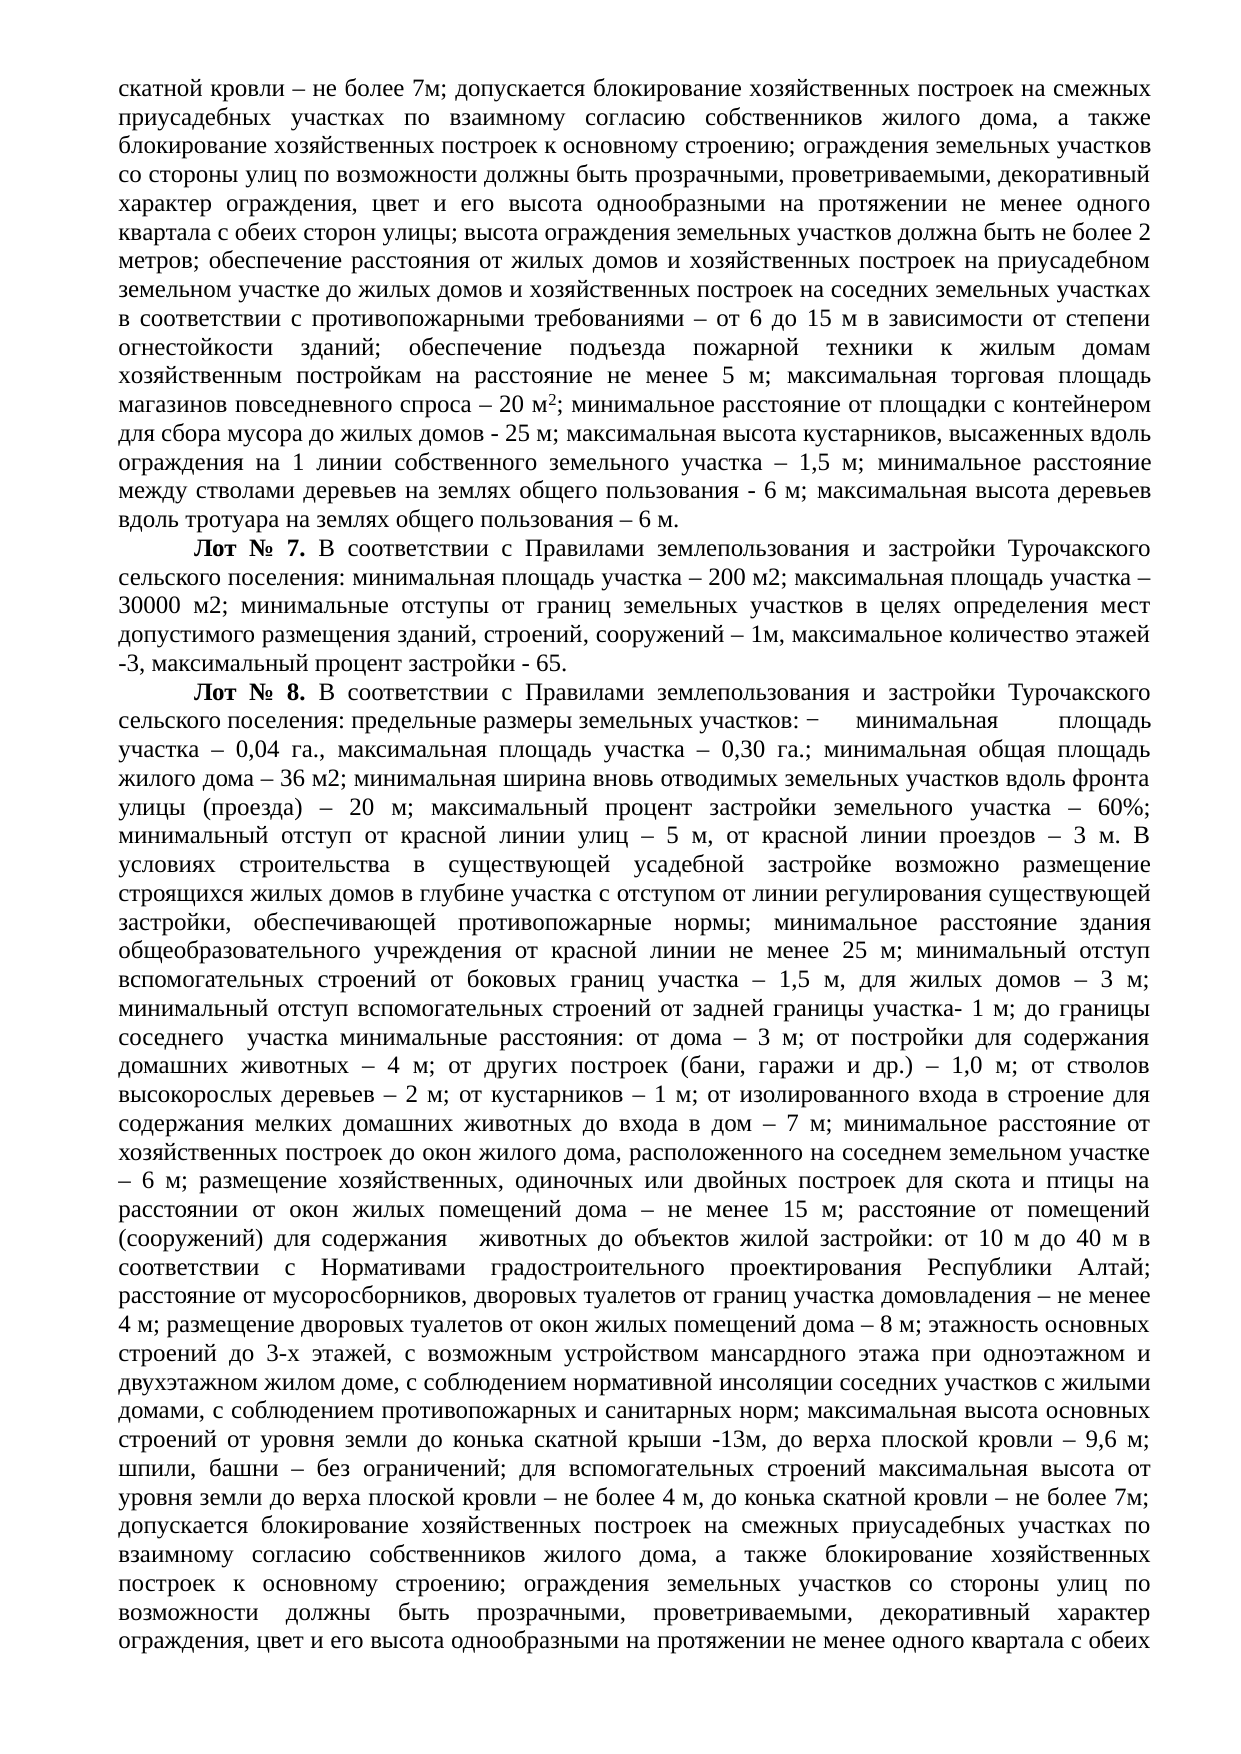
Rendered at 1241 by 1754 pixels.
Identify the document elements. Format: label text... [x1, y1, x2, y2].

text Лот № 8. В соответствии с Правилами землепользования и застройки Турочакского сельского поселения: предельные размеры земельных участков: − минимальная площадь участка – 0,04 га., максимальная площадь участка – 0,30 га.; минимальная общая площадь жилого дома – 36 м2; минимальная ширина вновь отводимых земельных участков вдоль фронта улицы (проезда) – 20 м; максимальный процент застройки земельного участка – 60%; минимальный отступ от красной линии улиц – 5 м, от красной линии проездов – 3 м. В условиях строительства в существующей усадебной застройке возможно размещение строящихся жилых домов в глубине участка с отступом от линии регулирования существующей застройки, обеспечивающей противопожарные нормы; минимальное расстояние здания общеобразовательного учреждения от красной линии не менее 25 м; минимальный отступ вспомогательных строений от боковых границ участка – 1,5 м, для жилых домов – 3 м; минимальный отступ вспомогательных строений от задней границы участка- 1 м; до границы соседнего участка минимальные расстояния: от дома – 3 м; от постройки для содержания домашних животных – 4 м; от других построек (бани, гаражи и др.) – 1,0 м; от стволов высокорослых деревьев – 2 м; от кустарников – 1 м; от изолированного входа в строение для содержания мелких домашних животных до входа в дом – 7 м; минимальное расстояние от хозяйственных построек до окон жилого дома, расположенного на соседнем земельном участке – 6 м; размещение хозяйственных, одиночных или двойных построек для скота и птицы на расстоянии от окон жилых помещений дома – не менее 15 м; расстояние от помещений (сооружений) для содержания животных до объектов жилой застройки: от 10 м до 40 м в соответствии с Нормативами градостроительного проектирования Республики Алтай; расстояние от мусоросборников, дворовых туалетов от границ участка домовладения – не менее 4 м; размещение дворовых туалетов от окон жилых помещений дома – 8 м; этажность основных строений до 3-х этажей, с возможным устройством мансардного этажа при одноэтажном и двухэтажном жилом доме, с соблюдением нормативной инсоляции соседних участков с жилыми домами, с соблюдением противопожарных и санитарных норм; максимальная высота основных строений от уровня земли до конька скатной крыши -13м, до верха плоской кровли – 9,6 м; шпили, башни – без ограничений; для вспомогательных строений максимальная высота от уровня земли до верха плоской кровли – не более 4 м, до конька скатной кровли – не более 7м; допускается блокирование хозяйственных построек на смежных приусадебных участках по взаимному согласию собственников жилого дома, а также блокирование хозяйственных построек к основному строению; ограждения земельных участков со стороны улиц по возможности должны быть прозрачными, проветриваемыми, декоративный характер ограждения, цвет и его высота однообразными на протяжении не менее одного квартала с обеих [118, 677, 1152, 1654]
text скатной кровли – не более 7м; допускается блокирование хозяйственных построек на смежных приусадебных участках по взаимному согласию собственников жилого дома, а также блокирование хозяйственных построек к основному строению; ограждения земельных участков со стороны улиц по возможности должны быть прозрачными, проветриваемыми, декоративный характер ограждения, цвет и его высота однообразными на протяжении не менее одного квартала с обеих сторон улицы; высота ограждения земельных участков должна быть не более 2 метров; обеспечение расстояния от жилых домов и хозяйственных построек на приусадебном земельном участке до жилых домов и хозяйственных построек на соседних земельных участках в соответствии с противопожарными требованиями – от 6 до 15 м в зависимости от степени огнестойкости зданий; обеспечение подъезда пожарной техники к жилым домам хозяйственным постройкам на расстояние не менее 5 м; максимальная торговая площадь магазинов повседневного спроса – 20 м2; минимальное расстояние от площадки с контейнером для сбора мусора до жилых домов - 25 м; максимальная высота кустарников, высаженных вдоль ограждения на 1 линии собственного земельного участка – 1,5 м; минимальное расстояние между стволами деревьев на землях общего пользования - 6 м; максимальная высота деревьев вдоль тротуара на землях общего пользования – 6 м. [118, 73, 1152, 533]
text Лот № 7. В соответствии с Правилами землепользования и застройки Турочакского сельского поселения: минимальная площадь участка – 200 м2; максимальная площадь участка – 30000 м2; минимальные отступы от границ земельных участков в целях определения мест допустимого размещения зданий, строений, сооружений – 1м, максимальное количество этажей -3, максимальный процент застройки - 65. [118, 533, 1152, 677]
